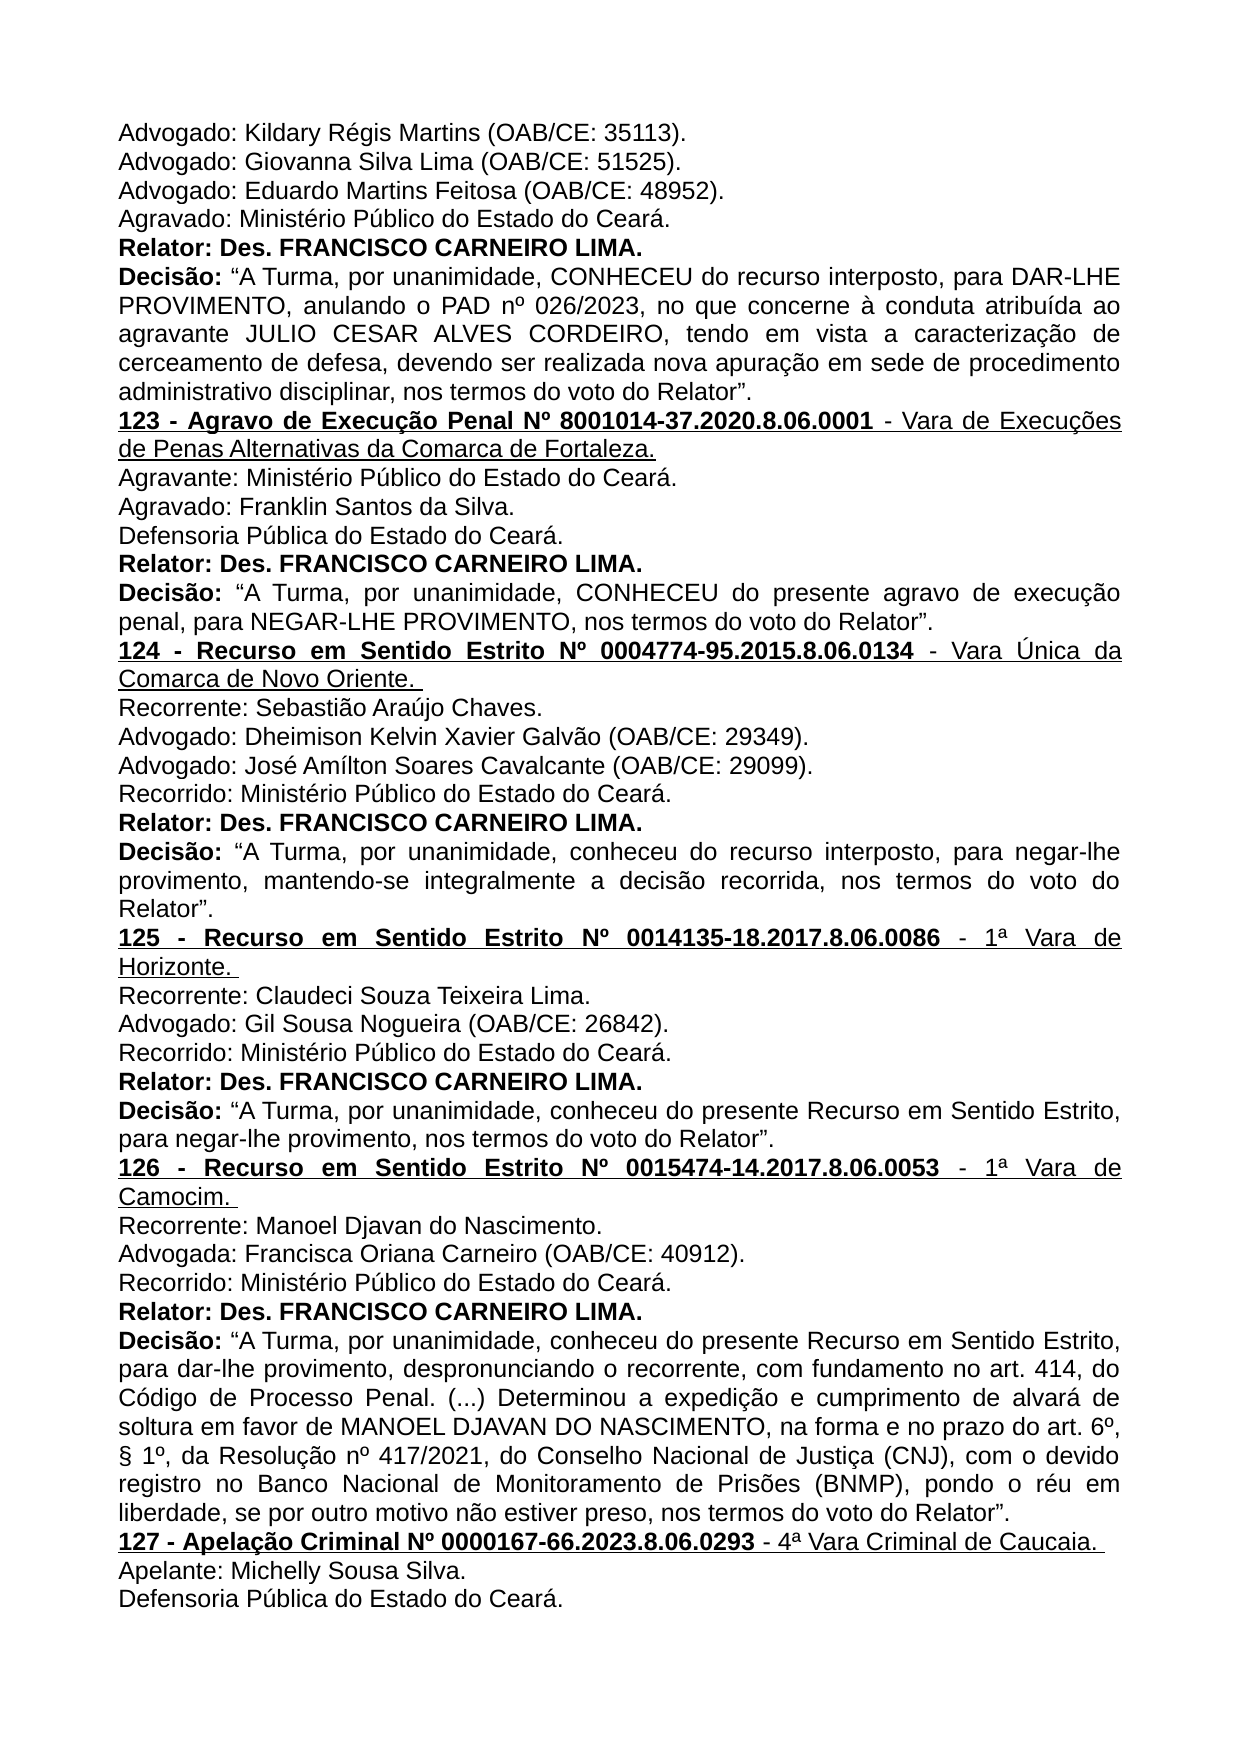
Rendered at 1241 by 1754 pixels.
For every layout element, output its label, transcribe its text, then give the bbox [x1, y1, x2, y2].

text Agravante: Ministério Público do Estado do Ceará. [118, 463, 1122, 492]
text Comarca de Novo Oriente. [118, 662, 1122, 693]
text Relator: Des. FRANCISCO CARNEIRO LIMA. [118, 808, 1122, 837]
text de Penas Alternativas da Comarca de Fortaleza. [118, 432, 1122, 463]
text Advogado: Dheimison Kelvin Xavier Galvão (OAB/CE: 29349). [118, 722, 1122, 751]
text 124 - Recurso em Sentido Estrito Nº 0004774-95.2015.8.06.0134 - Vara Única da [118, 636, 1122, 661]
text Decisão: “A Turma, por unanimidade, conheceu do presente Recurso em Sentido Estrito, para negar-lhe provimento, nos termos do voto do Relator”. [118, 1096, 1122, 1153]
text Decisão: “A Turma, por unanimidade, conheceu do recurso interposto, para negar-lhe provimento, mantendo-se integralmente a decisão recorrida, nos termos do voto do Relator”. [118, 837, 1122, 923]
text Agravado: Ministério Público do Estado do Ceará. [118, 204, 1122, 233]
text 123 - Agravo de Execução Penal Nº 8001014-37.2020.8.06.0001 - Vara de Execuções [118, 406, 1122, 431]
text Advogado: Giovanna Silva Lima (OAB/CE: 51525). [118, 147, 1122, 176]
text Recorrente: Sebastião Araújo Chaves. [118, 693, 1122, 722]
text Defensoria Pública do Estado do Ceará. [118, 1584, 1122, 1613]
text Advogado: Kildary Régis Martins (OAB/CE: 35113). [118, 118, 1122, 147]
text Relator: Des. FRANCISCO CARNEIRO LIMA. [118, 549, 1122, 578]
text Recorrente: Manoel Djavan do Nascimento. [118, 1211, 1122, 1239]
text Camocim. [118, 1179, 1122, 1211]
text Advogado: Eduardo Martins Feitosa (OAB/CE: 48952). [118, 176, 1122, 204]
text Advogada: Francisca Oriana Carneiro (OAB/CE: 40912). [118, 1239, 1122, 1268]
text 127 - Apelação Criminal Nº 0000167-66.2023.8.06.0293 - 4ª Vara Criminal de Caucaia. [118, 1527, 1122, 1556]
text Decisão: “A Turma, por unanimidade, conheceu do presente Recurso em Sentido Estrito, para dar-lhe provimento, despronunciando o recorrente, com fundamento no art. 414, do Código de Processo Penal. (...) Determinou a expedição e cumprimento de alvará de soltura em favor de MANOEL DJAVAN DO NASCIMENTO, na forma e no prazo do art. 6º, § 1º, da Resolução nº 417/2021, do Conselho Nacional de Justiça (CNJ), com o devido registro no Banco Nacional de Monitoramento de Prisões (BNMP), pondo o réu em liberdade, se por outro motivo não estiver preso, nos termos do voto do Relator”. [118, 1326, 1122, 1527]
text Advogado: Gil Sousa Nogueira (OAB/CE: 26842). [118, 1009, 1122, 1038]
text Recorrido: Ministério Público do Estado do Ceará. [118, 779, 1122, 808]
text Relator: Des. FRANCISCO CARNEIRO LIMA. [118, 1297, 1122, 1326]
text Recorrido: Ministério Público do Estado do Ceará. [118, 1268, 1122, 1297]
text Advogado: José Amílton Soares Cavalcante (OAB/CE: 29099). [118, 751, 1122, 779]
text Recorrido: Ministério Público do Estado do Ceará. [118, 1038, 1122, 1067]
text 126 - Recurso em Sentido Estrito Nº 0015474-14.2017.8.06.0053 - 1ª Vara de [118, 1153, 1122, 1178]
text Recorrente: Claudeci Souza Teixeira Lima. [118, 981, 1122, 1009]
text Apelante: Michelly Sousa Silva. [118, 1556, 1122, 1584]
text Decisão: “A Turma, por unanimidade, CONHECEU do recurso interposto, para DAR-LHE PROVIMENTO, anulando o PAD nº 026/2023, no que concerne à conduta atribuída ao agravante JULIO CESAR ALVES CORDEIRO, tendo em vista a caracterização de cerceamento de defesa, devendo ser realizada nova apuração em sede de procedimento administrativo disciplinar, nos termos do voto do Relator”. [118, 262, 1122, 406]
text Agravado: Franklin Santos da Silva. [118, 492, 1122, 521]
text Defensoria Pública do Estado do Ceará. [118, 521, 1122, 549]
text 125 - Recurso em Sentido Estrito Nº 0014135-18.2017.8.06.0086 - 1ª Vara de [118, 923, 1122, 948]
text Relator: Des. FRANCISCO CARNEIRO LIMA. [118, 1067, 1122, 1096]
text Decisão: “A Turma, por unanimidade, CONHECEU do presente agravo de execução penal, para NEGAR-LHE PROVIMENTO, nos termos do voto do Relator”. [118, 578, 1122, 636]
text Horizonte. [118, 949, 1122, 981]
text Relator: Des. FRANCISCO CARNEIRO LIMA. [118, 233, 1122, 262]
